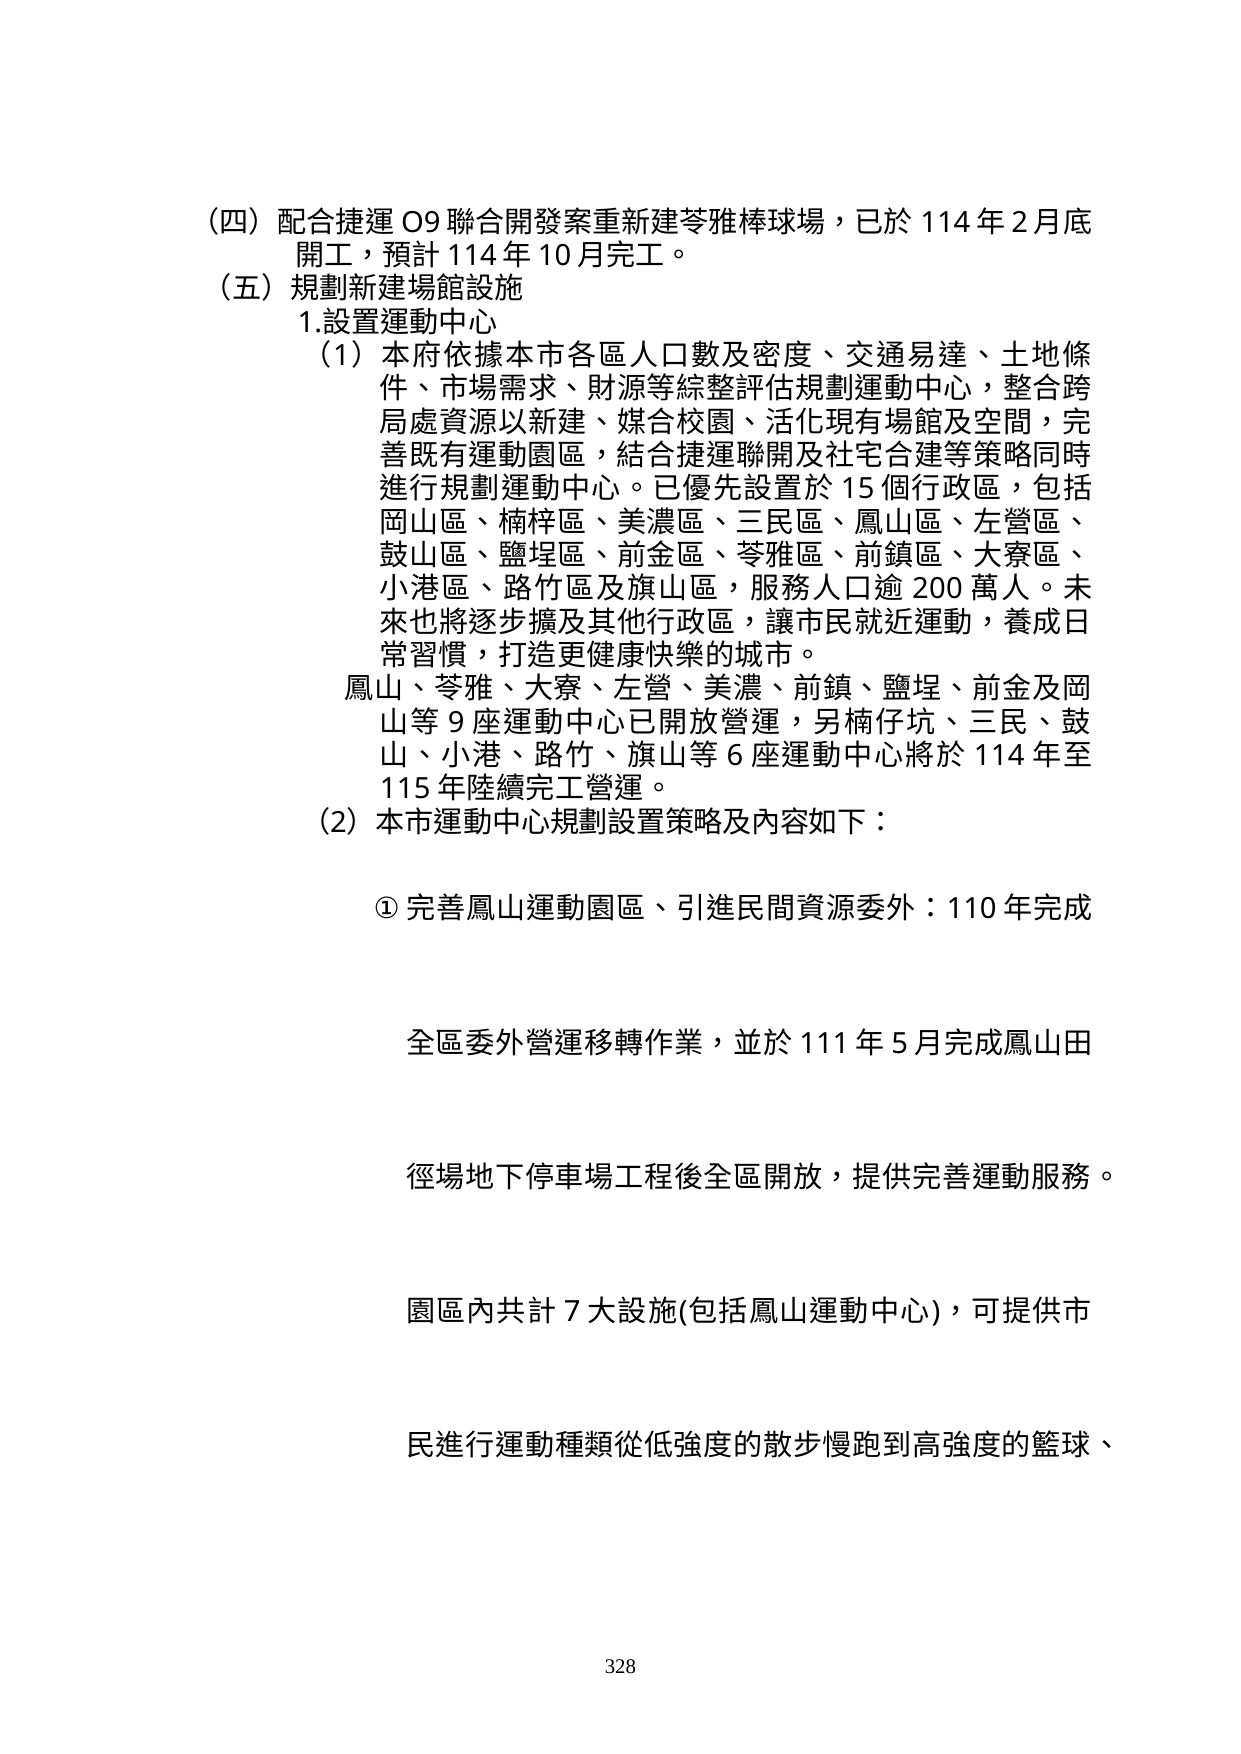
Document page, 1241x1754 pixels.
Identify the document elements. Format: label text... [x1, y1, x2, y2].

text 鳳山、苓雅、大寮、左營、美濃、前鎮、鹽埕、前金及岡山等9座運動中心已開放營運，另楠仔坑、三民、鼓山、小港、路竹、旗山等6座運動中心將於114年至115年陸續完工營運。 [302, 672, 1092, 806]
text 1.設置運動中心 [297, 306, 1092, 339]
text （2）本市運動中心規劃設置策略及內容如下： [301, 806, 1092, 839]
text （五）規劃新建場館設施 [195, 272, 1092, 306]
text （四）配合捷運O9聯合開發案重新建苓雅棒球場，已於114年2月底開工，預計114年10月完工。 [148, 206, 1092, 272]
text （1）本府依據本市各區人口數及密度、交通易達、土地條件、市場需求、財源等綜整評估規劃運動中心，整合跨局處資源以新建、媒合校園、活化現有場館及空間，完善既有運動園區，結合捷運聯開及社宅合建等策略同時進行規劃運動中心。已優先設置於15個行政區，包括岡山區、楠梓區、美濃區、三民區、鳳山區、左營區、鼓山區、鹽埕區、前金區、苓雅區、前鎮區、大寮區、小港區、路竹區及旗山區，服務人口逾200萬人。未來也將逐步擴及其他行政區，讓市民就近運動，養成日常習慣，打造更健康快樂的城市。 [302, 339, 1092, 672]
text ①完善鳳山運動園區、引進民間資源委外：110年完成全區委外營運移轉作業，並於111年5月完成鳳山田徑場地下停車場工程後全區開放，提供完善運動服務。園區內共計7大設施(包括鳳山運動中心)，可提供市民進行運動種類從低強度的散步慢跑到高強度的籃球、足球，從室內的瑜珈、飛輪到室外的游泳、網球等超過10種類，更可觀賞到職業賽事。 [373, 839, 1092, 1510]
